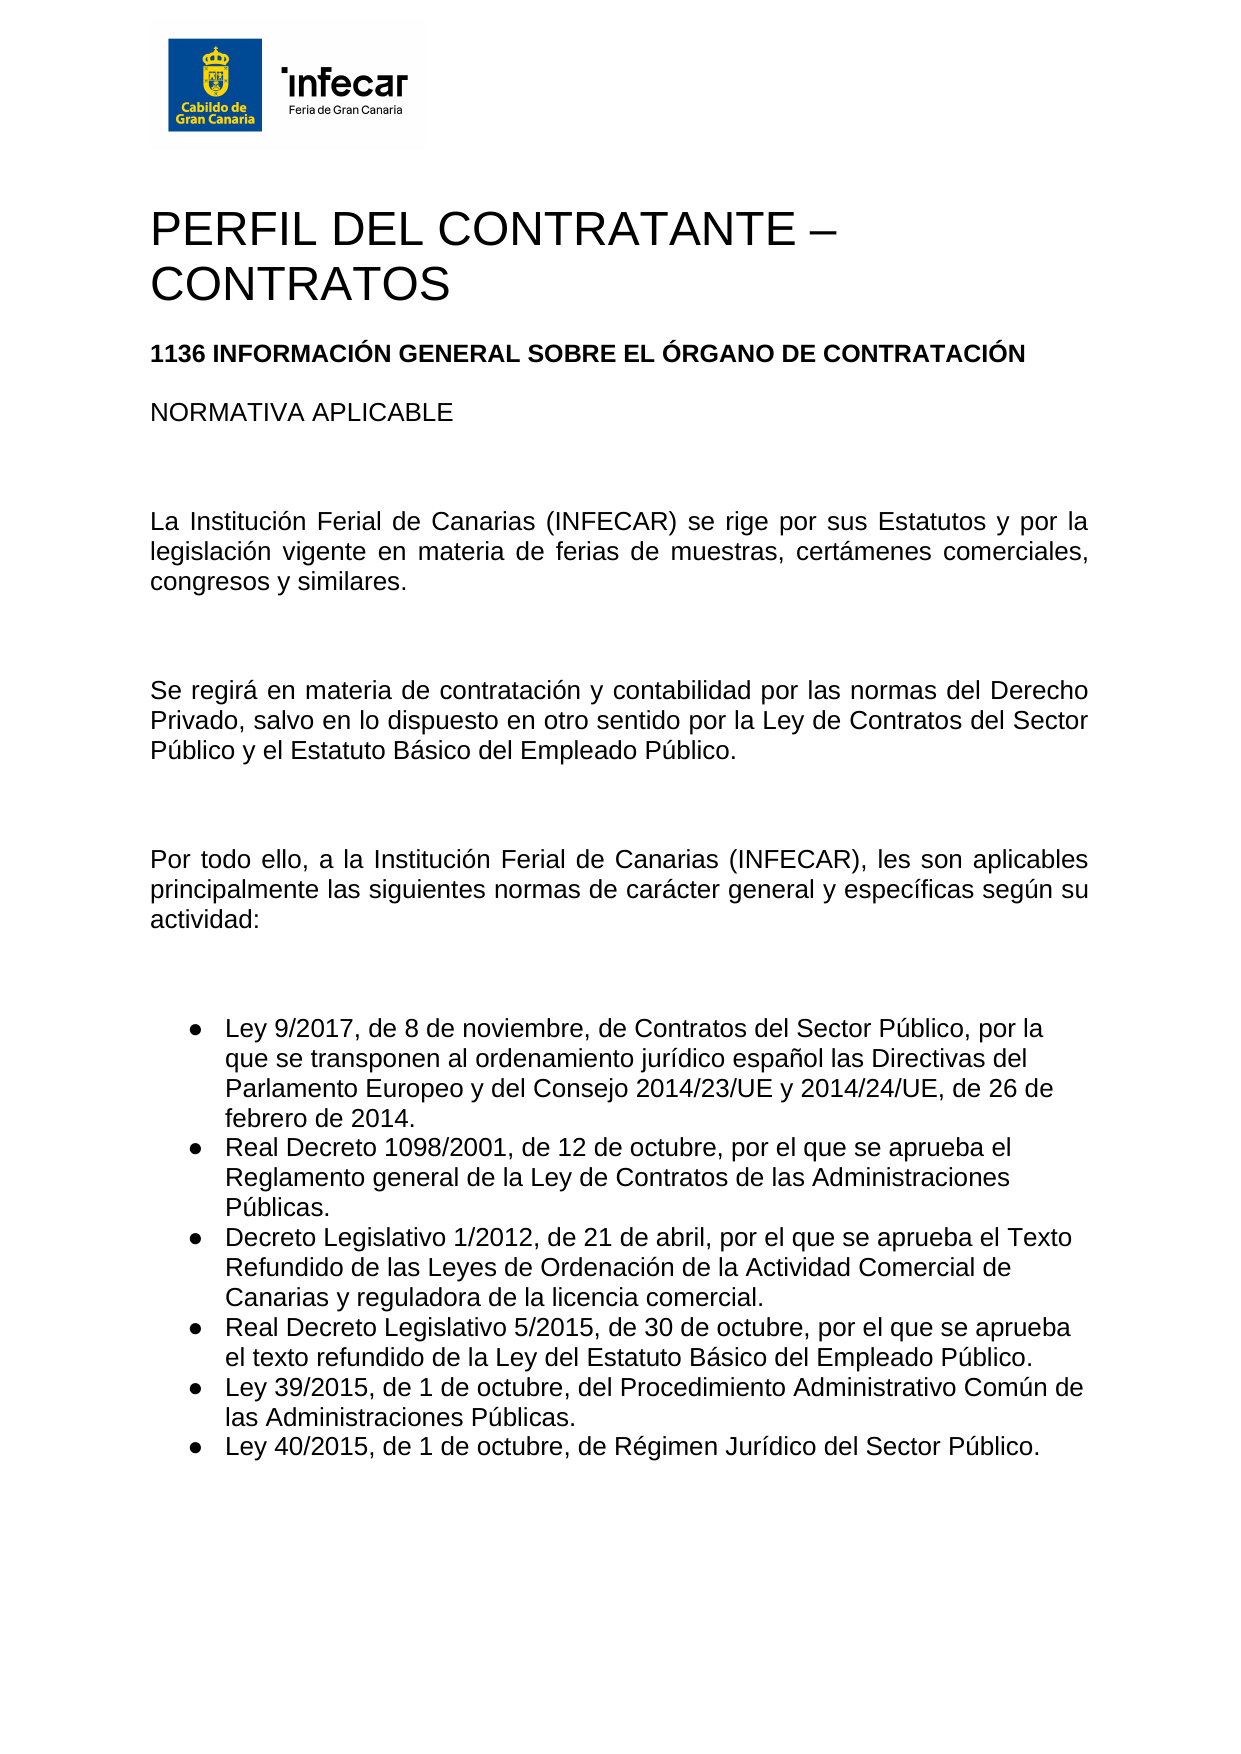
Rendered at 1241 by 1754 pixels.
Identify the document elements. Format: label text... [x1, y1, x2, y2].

subtitle Real Decreto Legislativo 5/2015, de 30 de octubre, por el que se aprueba el texto refundido de la Ley del Estatuto Básico del Empleado Público. [187, 1312, 1090, 1372]
subtitle PERFIL DEL CONTRATANTE – CONTRATOS [150, 200, 1090, 310]
subtitle Se regirá en materia de contratación y contabilidad por las normas del Derecho Privado, salvo en lo dispuesto en otro sentido por la Ley de Contratos del Sector Público y el Estatuto Básico del Empleado Público. [150, 675, 1090, 765]
subtitle Ley 40/2015, de 1 de octubre, de Régimen Jurídico del Sector Público. [187, 1431, 1090, 1461]
subtitle Por todo ello, a la Institución Ferial de Canarias (INFECAR), les son aplicables principalmente las siguientes normas de carácter general y específicas según su actividad: [150, 844, 1090, 934]
subtitle Decreto Legislativo 1/2012, de 21 de abril, por el que se aprueba el Texto Refundido de las Leyes de Ordenación de la Actividad Comercial de Canarias y reguladora de la licencia comercial. [187, 1222, 1090, 1312]
subtitle Real Decreto 1098/2001, de 12 de octubre, por el que se aprueba el Reglamento general de la Ley de Contratos de las Administraciones Públicas. [187, 1132, 1090, 1222]
subtitle Ley 39/2015, de 1 de octubre, del Procedimiento Administrativo Común de las Administraciones Públicas. [187, 1372, 1090, 1431]
subtitle Ley 9/2017, de 8 de noviembre, de Contratos del Sector Público, por la que se transponen al ordenamiento jurídico español las Directivas del Parlamento Europeo y del Consejo 2014/23/UE y 2014/24/UE, de 26 de febrero de 2014. [187, 1013, 1090, 1132]
picture [150, 20, 426, 150]
subtitle La Institución Ferial de Canarias (INFECAR) se rige por sus Estatutos y por la legislación vigente en materia de ferias de muestras, certámenes comerciales, congresos y similares. [150, 506, 1090, 596]
subtitle 1136 INFORMACIÓN GENERAL SOBRE EL ÓRGANO DE CONTRATACIÓN [150, 339, 1090, 368]
subtitle NORMATIVA APLICABLE [150, 397, 1090, 427]
